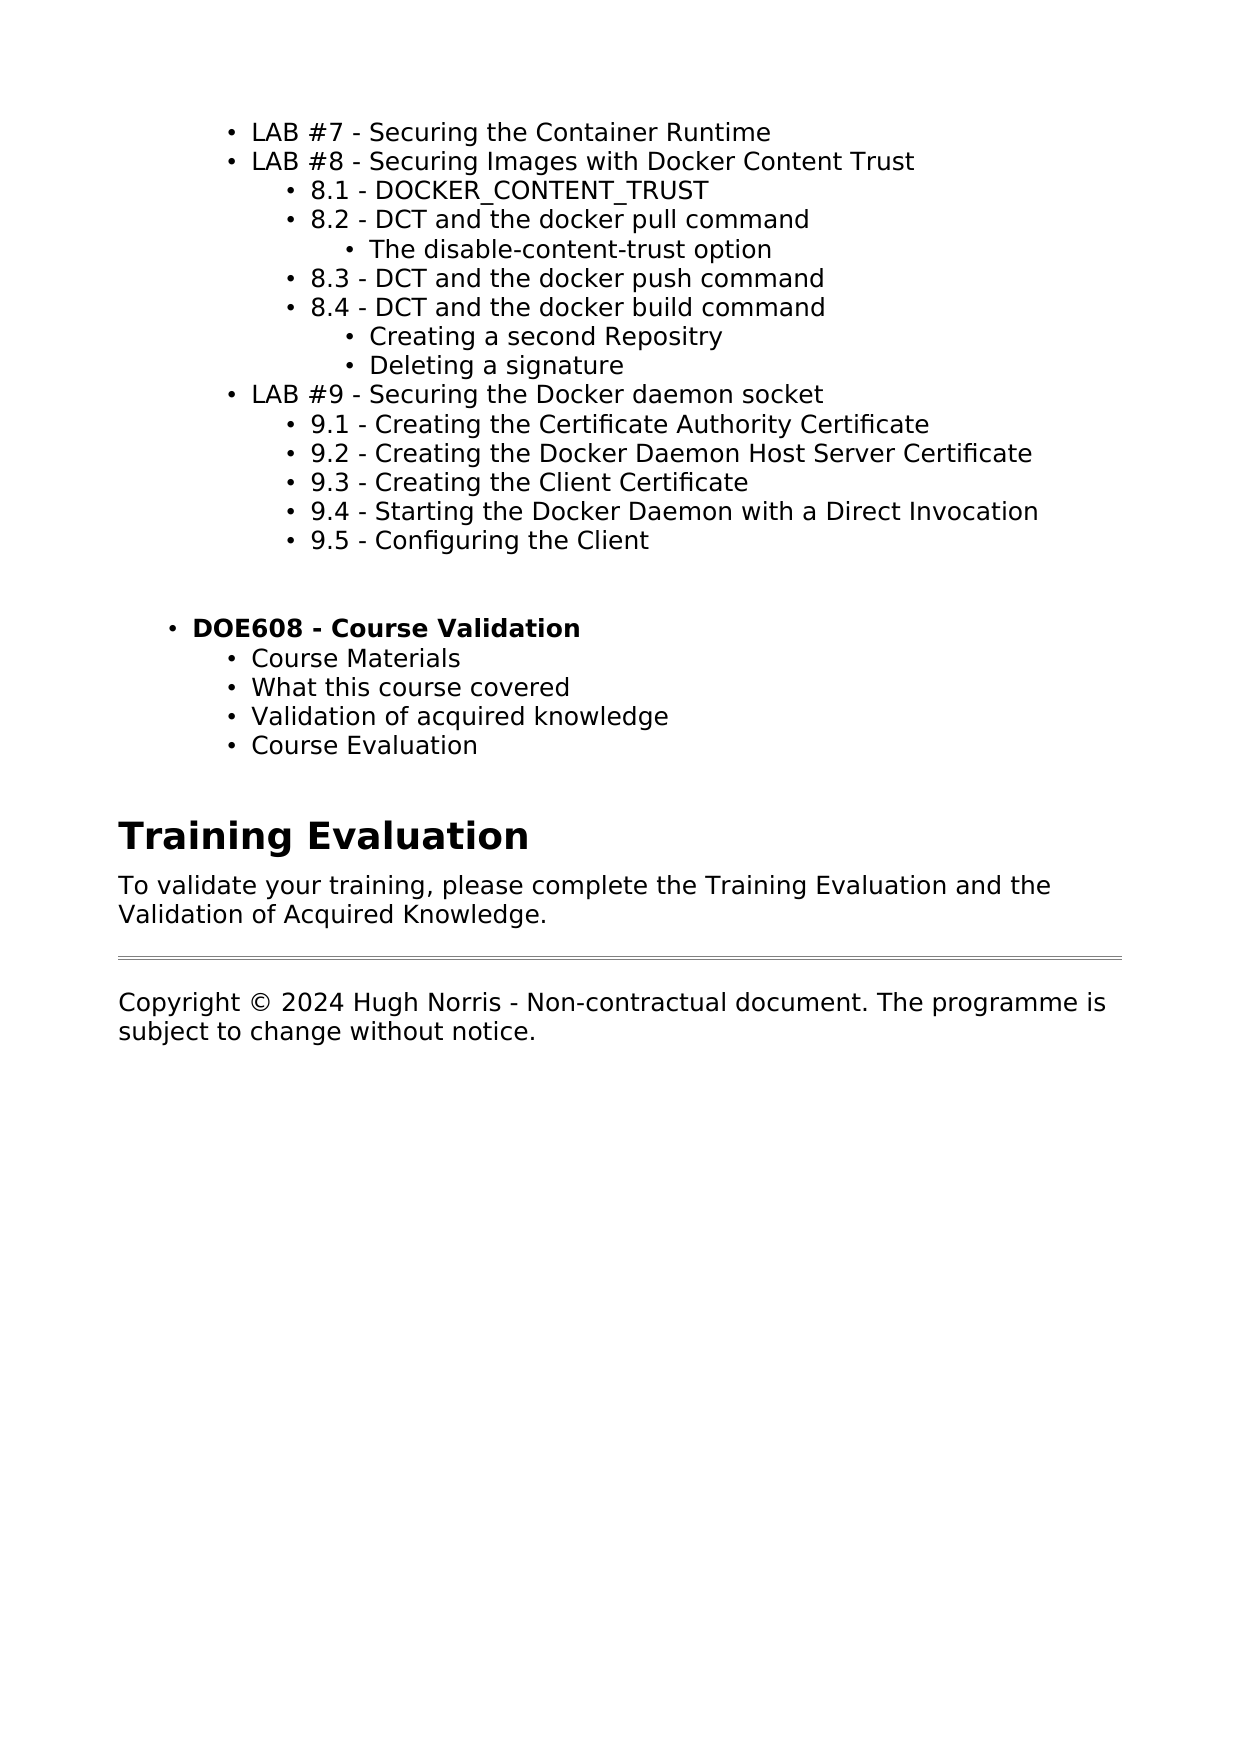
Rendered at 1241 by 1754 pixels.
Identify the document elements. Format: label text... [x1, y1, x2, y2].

list Validation of acquired knowledge [236, 702, 1122, 731]
list Creating a second Repositry [354, 322, 1122, 351]
list LAB #7 - Securing the Container Runtime [236, 118, 1122, 147]
list 8.1 - DOCKER_CONTENT_TRUST [295, 176, 1122, 206]
list 8.2 - DCT and the docker pull command [295, 206, 1122, 235]
list What this course covered [236, 673, 1122, 702]
list Course Materials [236, 644, 1122, 673]
list 9.1 - Creating the Certificate Authority Certificate [295, 410, 1122, 439]
list 9.2 - Creating the Docker Daemon Host Server Certificate [295, 439, 1122, 468]
text To validate your training, please complete the Training Evaluation and the Validation of Acquired Knowledge. [118, 871, 1122, 929]
list LAB #8 - Securing Images with Docker Content Trust [236, 147, 1122, 176]
list The disable-content-trust option [354, 235, 1122, 264]
list LAB #9 - Securing the Docker daemon socket [236, 381, 1122, 410]
list 9.4 - Starting the Docker Daemon with a Direct Invocation [295, 497, 1122, 526]
subtitle Training Evaluation [118, 815, 1122, 858]
list DOE608 - Course Validation [177, 614, 1122, 644]
list Course Evaluation [236, 731, 1122, 760]
text Copyright © 2024 Hugh Norris - Non-contractual document. The programme is subject to change without notice. [118, 988, 1122, 1047]
list 9.5 - Configuring the Client [295, 526, 1122, 556]
list Deleting a signature [354, 351, 1122, 381]
list 8.3 - DCT and the docker push command [295, 264, 1122, 293]
list 8.4 - DCT and the docker build command [295, 293, 1122, 322]
list 9.3 - Creating the Client Certificate [295, 468, 1122, 497]
